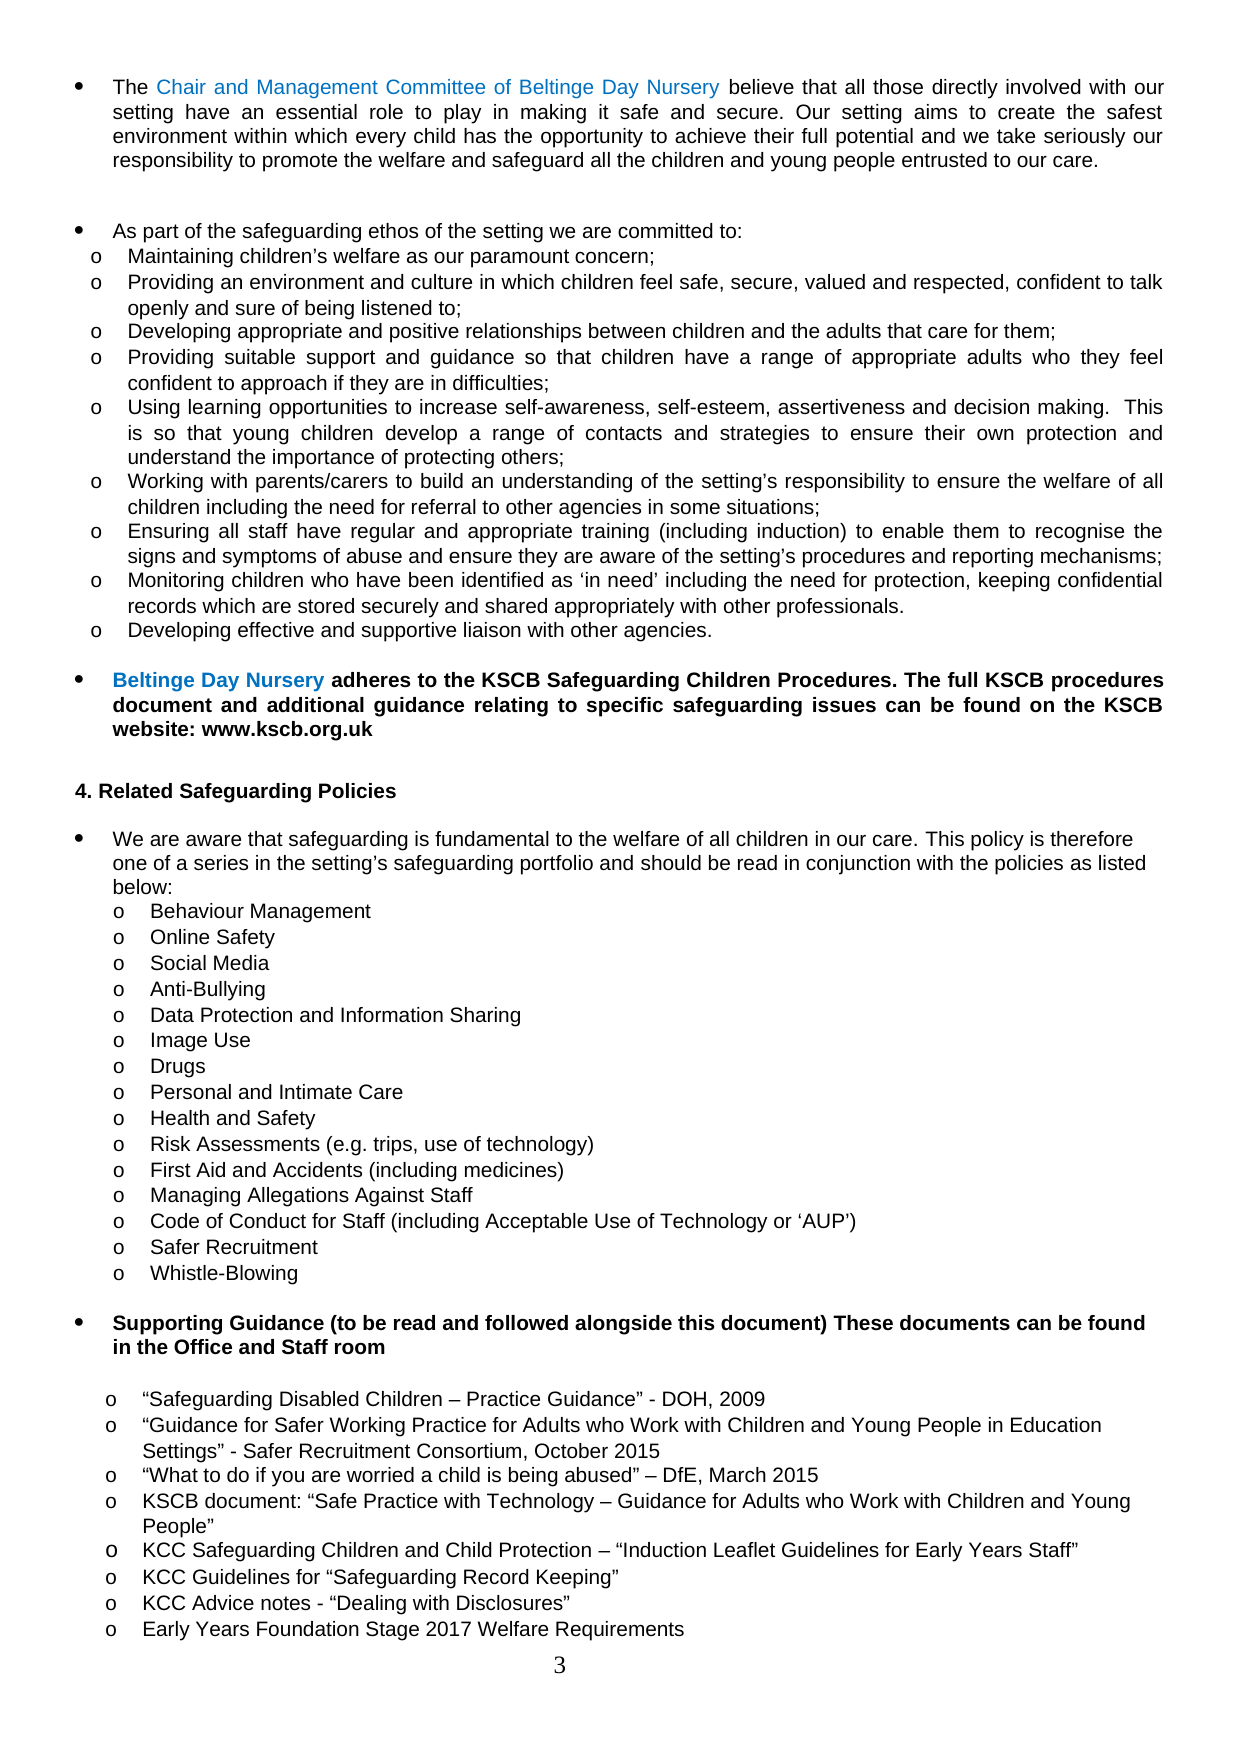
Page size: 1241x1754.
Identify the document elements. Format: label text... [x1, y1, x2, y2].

list As part of the safeguarding ethos of the setting we are committed to: [75, 219, 1165, 244]
list Ensuring all staff have regular and appropriate training (including induction) to enable them to recognise the signs and symptoms of abuse and ensure they are aware of the setting’s procedures and reporting mechanisms; [90, 518, 1165, 568]
list Social Media [112, 951, 1165, 977]
list KCC Guidelines for “Safeguarding Record Keeping” [104, 1565, 1165, 1591]
list Developing effective and supportive liaison with other agencies. [90, 618, 1165, 644]
text 4. Related Safeguarding Policies [75, 779, 1165, 803]
list Working with parents/carers to build an understanding of the setting’s responsibility to ensure the welfare of all children including the need for referral to other agencies in some situations; [90, 469, 1165, 518]
list Data Protection and Information Sharing [112, 1002, 1165, 1028]
list Anti-Bullying [112, 977, 1165, 1002]
list Whistle-Blowing [112, 1261, 1165, 1287]
list Health and Safety [112, 1106, 1165, 1132]
list Safer Recruitment [112, 1235, 1165, 1261]
list Image Use [112, 1028, 1165, 1054]
list Providing an environment and culture in which children feel safe, secure, valued and respected, confident to talk openly and sure of being listened to; [90, 269, 1165, 319]
list “Safeguarding Disabled Children – Practice Guidance” - DOH, 2009 [104, 1387, 1165, 1413]
list Code of Conduct for Staff (including Acceptable Use of Technology or ‘AUP’) [112, 1209, 1165, 1235]
list Beltinge Day Nursery adheres to the KSCB Safeguarding Children Procedures. The full KSCB procedures document and additional guidance relating to specific safeguarding issues can be found on the KSCB website: www.kscb.org.uk [75, 668, 1165, 740]
list Personal and Intimate Care [112, 1080, 1165, 1106]
list KSCB document: “Safe Practice with Technology – Guidance for Adults who Work with Children and Young People” [104, 1488, 1165, 1538]
list Using learning opportunities to increase self-awareness, self-esteem, assertiveness and decision making. This is so that young children develop a range of contacts and strategies to ensure their own protection and understand the importance of protecting others; [90, 395, 1165, 469]
list Drugs [112, 1054, 1165, 1080]
list Early Years Foundation Stage 2017 Welfare Requirements [104, 1616, 1165, 1642]
list Behaviour Management [112, 899, 1165, 925]
list Supporting Guidance (to be read and followed alongside this document) These documents can be found in the Office and Staff room [75, 1311, 1165, 1359]
list KCC Safeguarding Children and Child Protection – “Induction Leaflet Guidelines for Early Years Staff” [104, 1538, 1165, 1565]
list Maintaining children’s welfare as our paramount concern; [90, 244, 1165, 269]
list We are aware that safeguarding is fundamental to the welfare of all children in our care. This policy is therefore one of a series in the setting’s safeguarding portfolio and should be read in conjunction with the policies as listed below: [75, 827, 1165, 899]
list “What to do if you are worried a child is being abused” – DfE, March 2015 [104, 1463, 1165, 1488]
list Developing appropriate and positive relationships between children and the adults that care for them; [90, 319, 1165, 345]
list KCC Advice notes - “Dealing with Disclosures” [104, 1591, 1165, 1616]
list Providing suitable support and guidance so that children have a range of appropriate adults who they feel confident to approach if they are in difficulties; [90, 345, 1165, 395]
list Online Safety [112, 925, 1165, 951]
list “Guidance for Safer Working Practice for Adults who Work with Children and Young People in Education Settings” - Safer Recruitment Consortium, October 2015 [104, 1413, 1165, 1463]
list Monitoring children who have been identified as ‘in need’ including the need for protection, keeping confidential records which are stored securely and shared appropriately with other professionals. [90, 568, 1165, 618]
list Risk Assessments (e.g. trips, use of technology) [112, 1132, 1165, 1157]
list First Aid and Accidents (including medicines) [112, 1157, 1165, 1183]
list Managing Allegations Against Staff [112, 1183, 1165, 1209]
list The Chair and Management Committee of Beltinge Day Nursery believe that all those directly involved with our setting have an essential role to play in making it safe and secure. Our setting aims to create the safest environment within which every child has the opportunity to achieve their full potential and we take seriously our responsibility to promote the welfare and safeguard all the children and young people entrusted to our care. [75, 75, 1165, 171]
